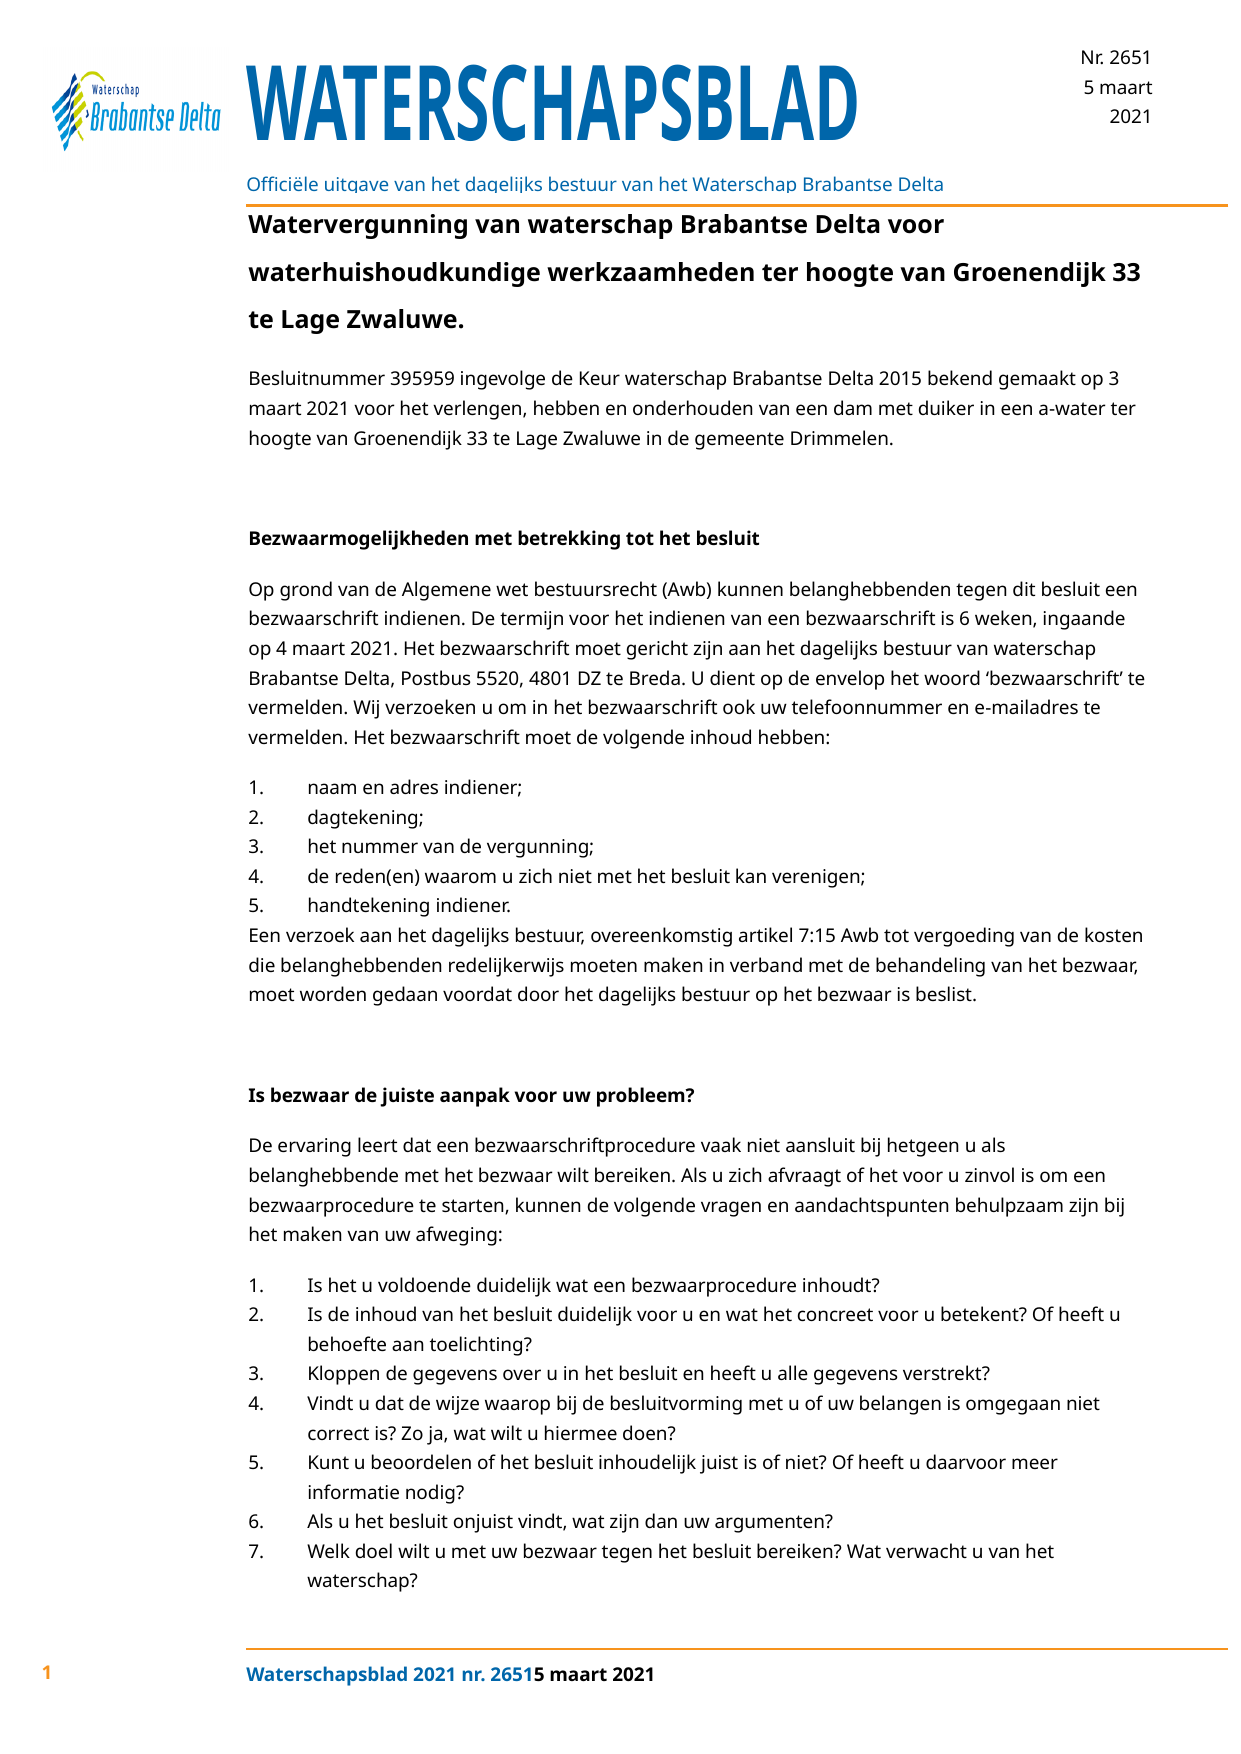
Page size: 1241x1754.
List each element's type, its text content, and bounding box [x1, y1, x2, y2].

list handtekening indiener. [248, 893, 1152, 918]
list Is het u voldoende duidelijk wat een bezwaarprocedure inhoudt? [248, 1272, 1152, 1297]
text Een verzoek aan het dagelijks bestuur, overeenkomstig artikel 7:15 Awb tot vergoeding van de kosten die belanghebbenden redelijkerwijs moeten maken in verband met de behandeling van het bezwaar, moet worden gedaan voordat door het dagelijks bestuur op het bezwaar is beslist. [248, 922, 1152, 1007]
list Welk doel wilt u met uw bezwaar tegen het besluit bereiken? Wat verwacht u van het waterschap? [248, 1538, 1152, 1593]
list Kloppen de gegevens over u in het besluit en heeft u alle gegevens verstrekt? [248, 1361, 1152, 1386]
list Vindt u dat de wijze waarop bij de besluitvorming met u of uw belangen is omgegaan niet correct is? Zo ja, wat wilt u hiermee doen? [248, 1390, 1152, 1445]
text Op grond van de Algemene wet bestuursrecht (Awb) kunnen belanghebbenden tegen dit besluit een bezwaarschrift indienen. De termijn voor het indienen van een bezwaarschrift is 6 weken, ingaande op 4 maart 2021. Het bezwaarschrift moet gericht zijn aan het dagelijks bestuur van waterschap Brabantse Delta, Postbus 5520, 4801 DZ te Breda. U dient op de envelop het woord ‘bezwaarschrift’ te vermelden. Wij verzoeken u om in het bezwaarschrift ook uw telefoonnummer en e‑mailadres te vermelden. Het bezwaarschrift moet de volgende inhoud hebben: [248, 576, 1152, 749]
text Is bezwaar de juiste aanpak voor uw probleem? [248, 1082, 1152, 1108]
picture [41, 47, 231, 172]
text Bezwaarmogelijkheden met betrekking tot het besluit [248, 526, 1152, 551]
list naam en adres indiener; [248, 774, 1152, 800]
list Kunt u beoordelen of het besluit inhoudelijk juist is of niet? Of heeft u daarvoor meer informatie nodig? [248, 1449, 1152, 1504]
list Als u het besluit onjuist vindt, wat zijn dan uw argumenten? [248, 1508, 1152, 1534]
list dagtekening; [248, 804, 1152, 829]
list het nummer van de vergunning; [248, 833, 1152, 859]
text De ervaring leert dat een bezwaarschriftprocedure vaak niet aansluit bij hetgeen u als belanghebbende met het bezwaar wilt bereiken. Als u zich afvraagt of het voor u zinvol is om een bezwaarprocedure te starten, kunnen de volgende vragen en aandachtspunten behulpzaam zijn bij het maken van uw afweging: [248, 1133, 1152, 1247]
text Besluitnummer 395959 ingevolge de Keur waterschap Brabantse Delta 2015 bekend gemaakt op 3 maart 2021 voor het verlengen, hebben en onderhouden van een dam met duiker in een a-water ter hoogte van Groenendijk 33 te Lage Zwaluwe in de gemeente Drimmelen. [248, 366, 1152, 450]
list de reden(en) waarom u zich niet met het besluit kan verenigen; [248, 863, 1152, 889]
text Watervergunning van waterschap Brabantse Delta voor waterhuishoudkundige werkzaamheden ter hoogte van Groenendijk 33 te Lage Zwaluwe. [248, 207, 1152, 336]
list Is de inhoud van het besluit duidelijk voor u en wat het concreet voor u betekent? Of heeft u behoefte aan toelichting? [248, 1301, 1152, 1357]
